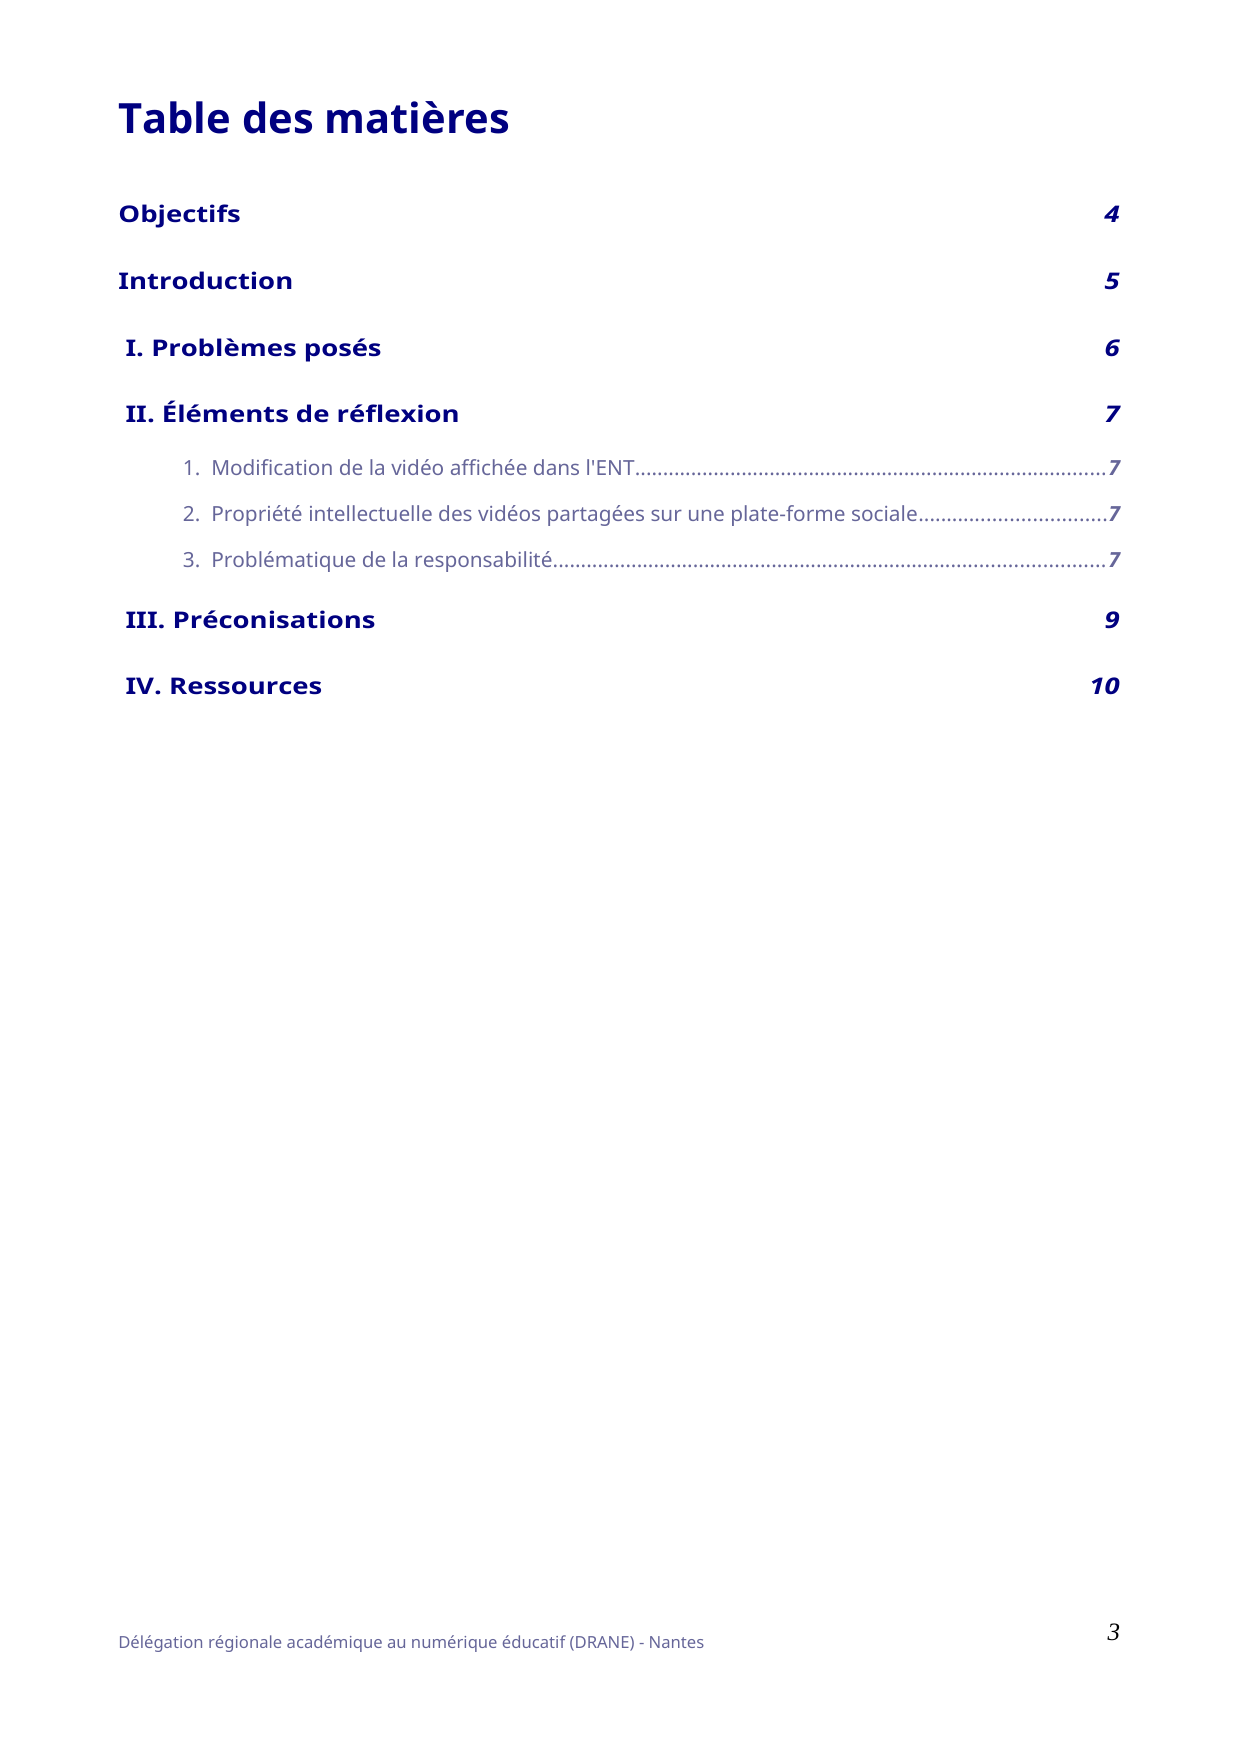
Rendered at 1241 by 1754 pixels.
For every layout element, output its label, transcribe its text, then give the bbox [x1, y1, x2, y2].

title 1. Modification de la vidéo affichée dans l'ENT 7 [177, 453, 1122, 482]
title II. Éléments de réflexion 7 [118, 398, 1122, 430]
title Table des matières [118, 88, 1122, 145]
title 3. Problématique de la responsabilité 7 [177, 546, 1122, 574]
title I. Problèmes posés 6 [118, 332, 1122, 363]
title 2. Propriété intellectuelle des vidéos partagées sur une plate-forme sociale 7 [177, 499, 1122, 528]
title III. Préconisations 9 [118, 603, 1122, 635]
title Objectifs 4 [118, 198, 1122, 230]
title IV. Ressources 10 [118, 670, 1122, 701]
title Introduction 5 [118, 265, 1122, 296]
